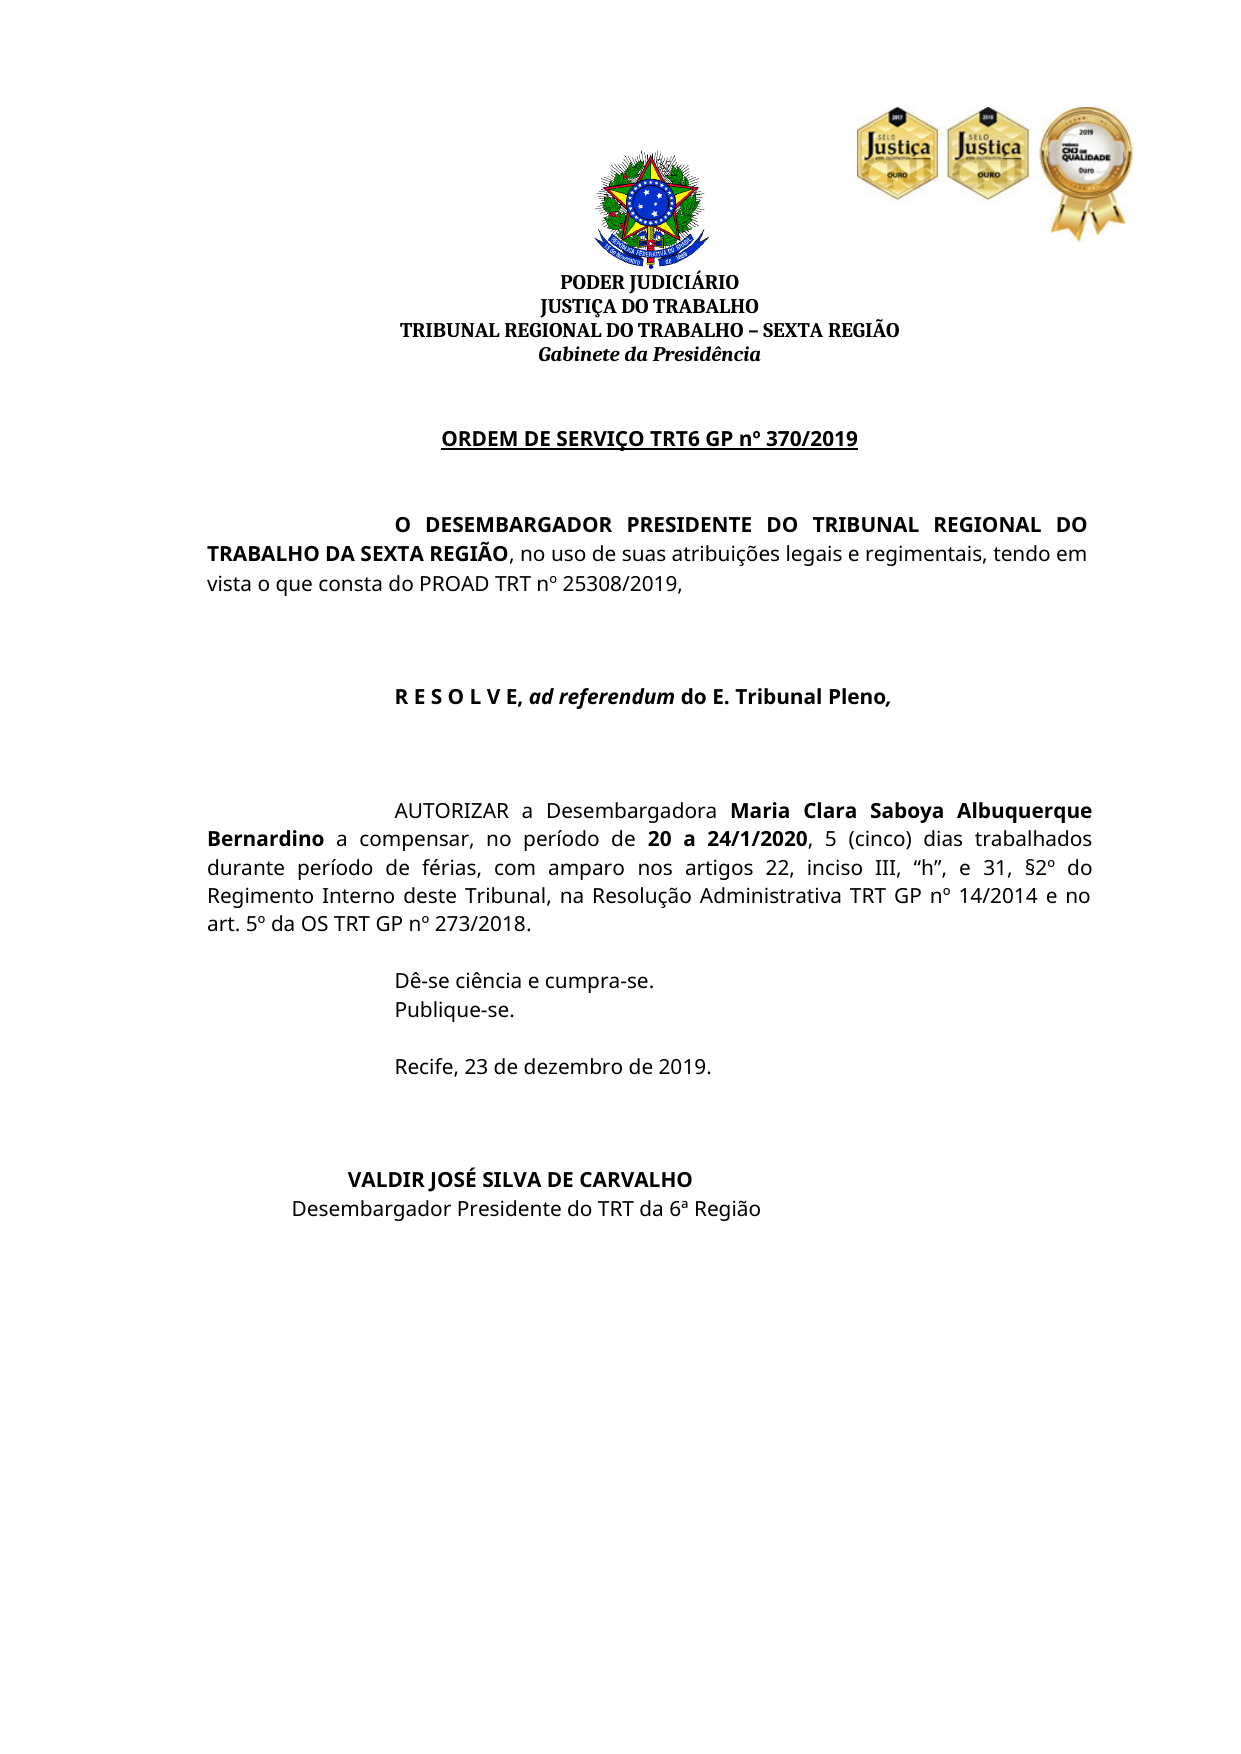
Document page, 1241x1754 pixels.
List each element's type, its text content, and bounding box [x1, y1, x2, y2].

text Dê-se ciência e cumpra-se. [207, 966, 1092, 995]
picture [857, 107, 1134, 242]
text Gabinete da Presidência [207, 343, 1092, 367]
text TRIBUNAL REGIONAL DO TRABALHO – SEXTA REGIÃO [207, 319, 1092, 343]
text R E S O L V E, ad referendum do E. Tribunal Pleno, [207, 682, 1092, 711]
text Publique-se. [207, 995, 1092, 1023]
text JUSTIÇA DO TRABALHO [207, 295, 1092, 319]
text Recife, 23 de dezembro de 2019. [207, 1052, 1092, 1080]
text ORDEM DE SERVIÇO TRT6 GP nº 370/2019 [207, 424, 1092, 452]
text Desembargador Presidente do TRT da 6ª Região [151, 1194, 1088, 1222]
picture [588, 147, 712, 271]
text AUTORIZAR a Desembargadora Maria Clara Saboya Albuquerque Bernardino a compensar, no período de 20 a 24/1/2020, 5 (cinco) dias trabalhados durante período de férias, com amparo nos artigos 22, inciso III, “h”, e 31, §2º do Regimento Interno deste Tribunal, na Resolução Administrativa TRT GP nº 14/2014 e no art. 5º da OS TRT GP nº 273/2018. [207, 796, 1092, 938]
text VALDIR JOSÉ SILVA DE CARVALHO [207, 1166, 1002, 1194]
text O DESEMBARGADOR PRESIDENTE DO TRIBUNAL REGIONAL DO TRABALHO DA SEXTA REGIÃO, no uso de suas atribuições legais e regimentais, tendo em vista o que consta do PROAD TRT nº 25308/2019, [207, 509, 1088, 597]
text PODER JUDICIÁRIO [207, 271, 1092, 295]
